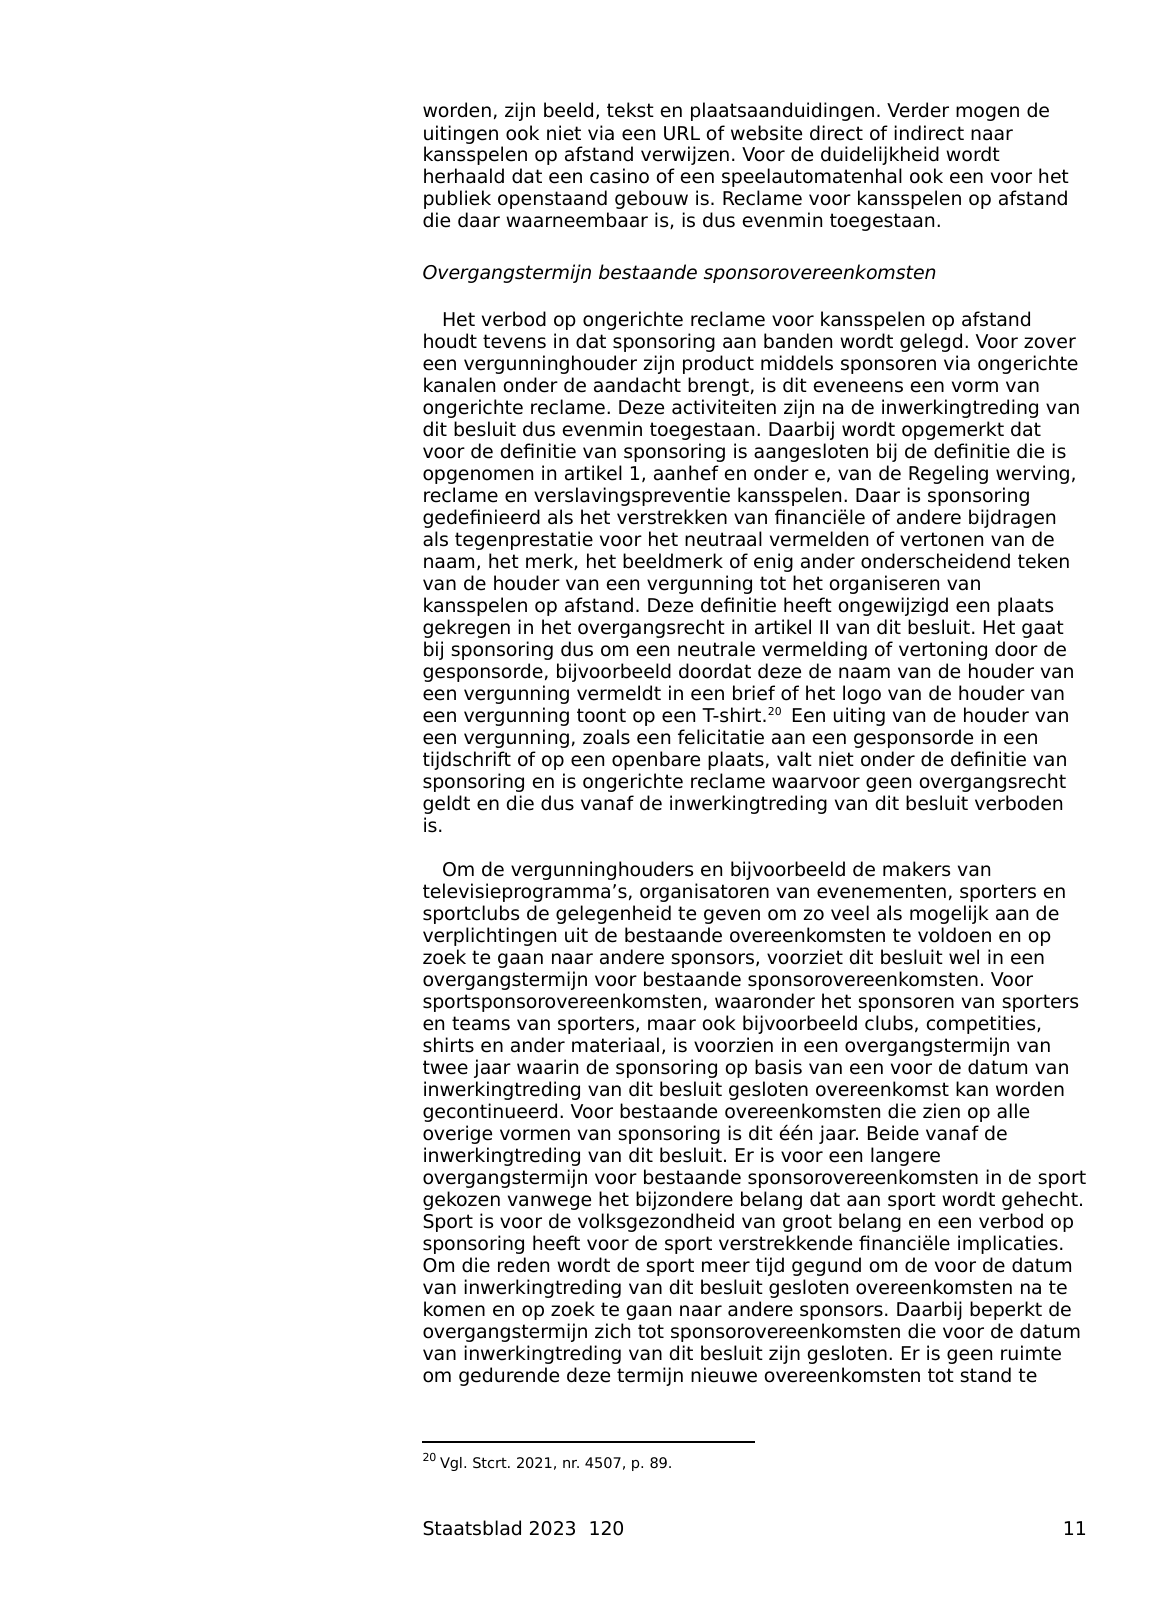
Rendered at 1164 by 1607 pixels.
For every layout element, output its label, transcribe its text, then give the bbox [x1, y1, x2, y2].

text Om de vergunninghouders en bijvoorbeeld de makers van televisieprogramma’s, organisatoren van evenementen, sporters en sportclubs de gelegenheid te geven om zo veel als mogelijk aan de verplichtingen uit de bestaande overeenkomsten te voldoen en op zoek te gaan naar andere sponsors, voorziet dit besluit wel in een overgangstermijn voor bestaande sponsorovereenkomsten. Voor sportsponsorovereenkomsten, waaronder het sponsoren van sporters en teams van sporters, maar ook bijvoorbeeld clubs, competities, shirts en ander materiaal, is voorzien in een overgangstermijn van twee jaar waarin de sponsoring op basis van een voor de datum van inwerkingtreding van dit besluit gesloten overeenkomst kan worden gecontinueerd. Voor bestaande overeenkomsten die zien op alle overige vormen van sponsoring is dit één jaar. Beide vanaf de inwerkingtreding van dit besluit. Er is voor een langere overgangstermijn voor bestaande sponsorovereenkomsten in de sport gekozen vanwege het bijzondere belang dat aan sport wordt gehecht. Sport is voor de volksgezondheid van groot belang en een verbod op sponsoring heeft voor de sport verstrekkende financiële implicaties. Om die reden wordt de sport meer tijd gegund om de voor de datum van inwerkingtreding van dit besluit gesloten overeenkomsten na te komen en op zoek te gaan naar andere sponsors. Daarbij beperkt de overgangstermijn zich tot sponsorovereenkomsten die voor de datum van inwerkingtreding van dit besluit zijn gesloten. Er is geen ruimte om gedurende deze termijn nieuwe overeenkomsten tot stand te [422, 859, 1087, 1386]
text worden, zijn beeld, tekst en plaatsaanduidingen. Verder mogen de uitingen ook niet via een URL of website direct of indirect naar kansspelen op afstand verwijzen. Voor de duidelijkheid wordt herhaald dat een casino of een speelautomatenhal ook een voor het publiek openstaand gebouw is. Reclame voor kansspelen op afstand die daar waarneembaar is, is dus evenmin toegestaan. [422, 100, 1087, 232]
subtitle Overgangstermijn bestaande sponsorovereenkomsten [422, 262, 1087, 284]
text Vgl. Stcrt. 2021, nr. 4507, p. 89. [422, 1451, 1087, 1473]
text Het verbod op ongerichte reclame voor kansspelen op afstand houdt tevens in dat sponsoring aan banden wordt gelegd. Voor zover een vergunninghouder zijn product middels sponsoren via ongerichte kanalen onder de aandacht brengt, is dit eveneens een vorm van ongerichte reclame. Deze activiteiten zijn na de inwerkingtreding van dit besluit dus evenmin toegestaan. Daarbij wordt opgemerkt dat voor de definitie van sponsoring is aangesloten bij de definitie die is opgenomen in artikel 1, aanhef en onder e, van de Regeling werving, reclame en verslavingspreventie kansspelen. Daar is sponsoring gedefinieerd als het verstrekken van financiële of andere bijdragen als tegenprestatie voor het neutraal vermelden of vertonen van de naam, het merk, het beeldmerk of enig ander onderscheidend teken van de houder van een vergunning tot het organiseren van kansspelen op afstand. Deze definitie heeft ongewijzigd een plaats gekregen in het overgangsrecht in artikel II van dit besluit. Het gaat bij sponsoring dus om een neutrale vermelding of vertoning door de gesponsorde, bijvoorbeeld doordat deze de naam van de houder van een vergunning vermeldt in een brief of het logo van de houder van een vergunning toont op een T-shirt. Een uiting van de houder van een vergunning, zoals een felicitatie aan een gesponsorde in een tijdschrift of op een openbare plaats, valt niet onder de definitie van sponsoring en is ongerichte reclame waarvoor geen overgangsrecht geldt en die dus vanaf de inwerkingtreding van dit besluit verboden is. [422, 309, 1087, 837]
